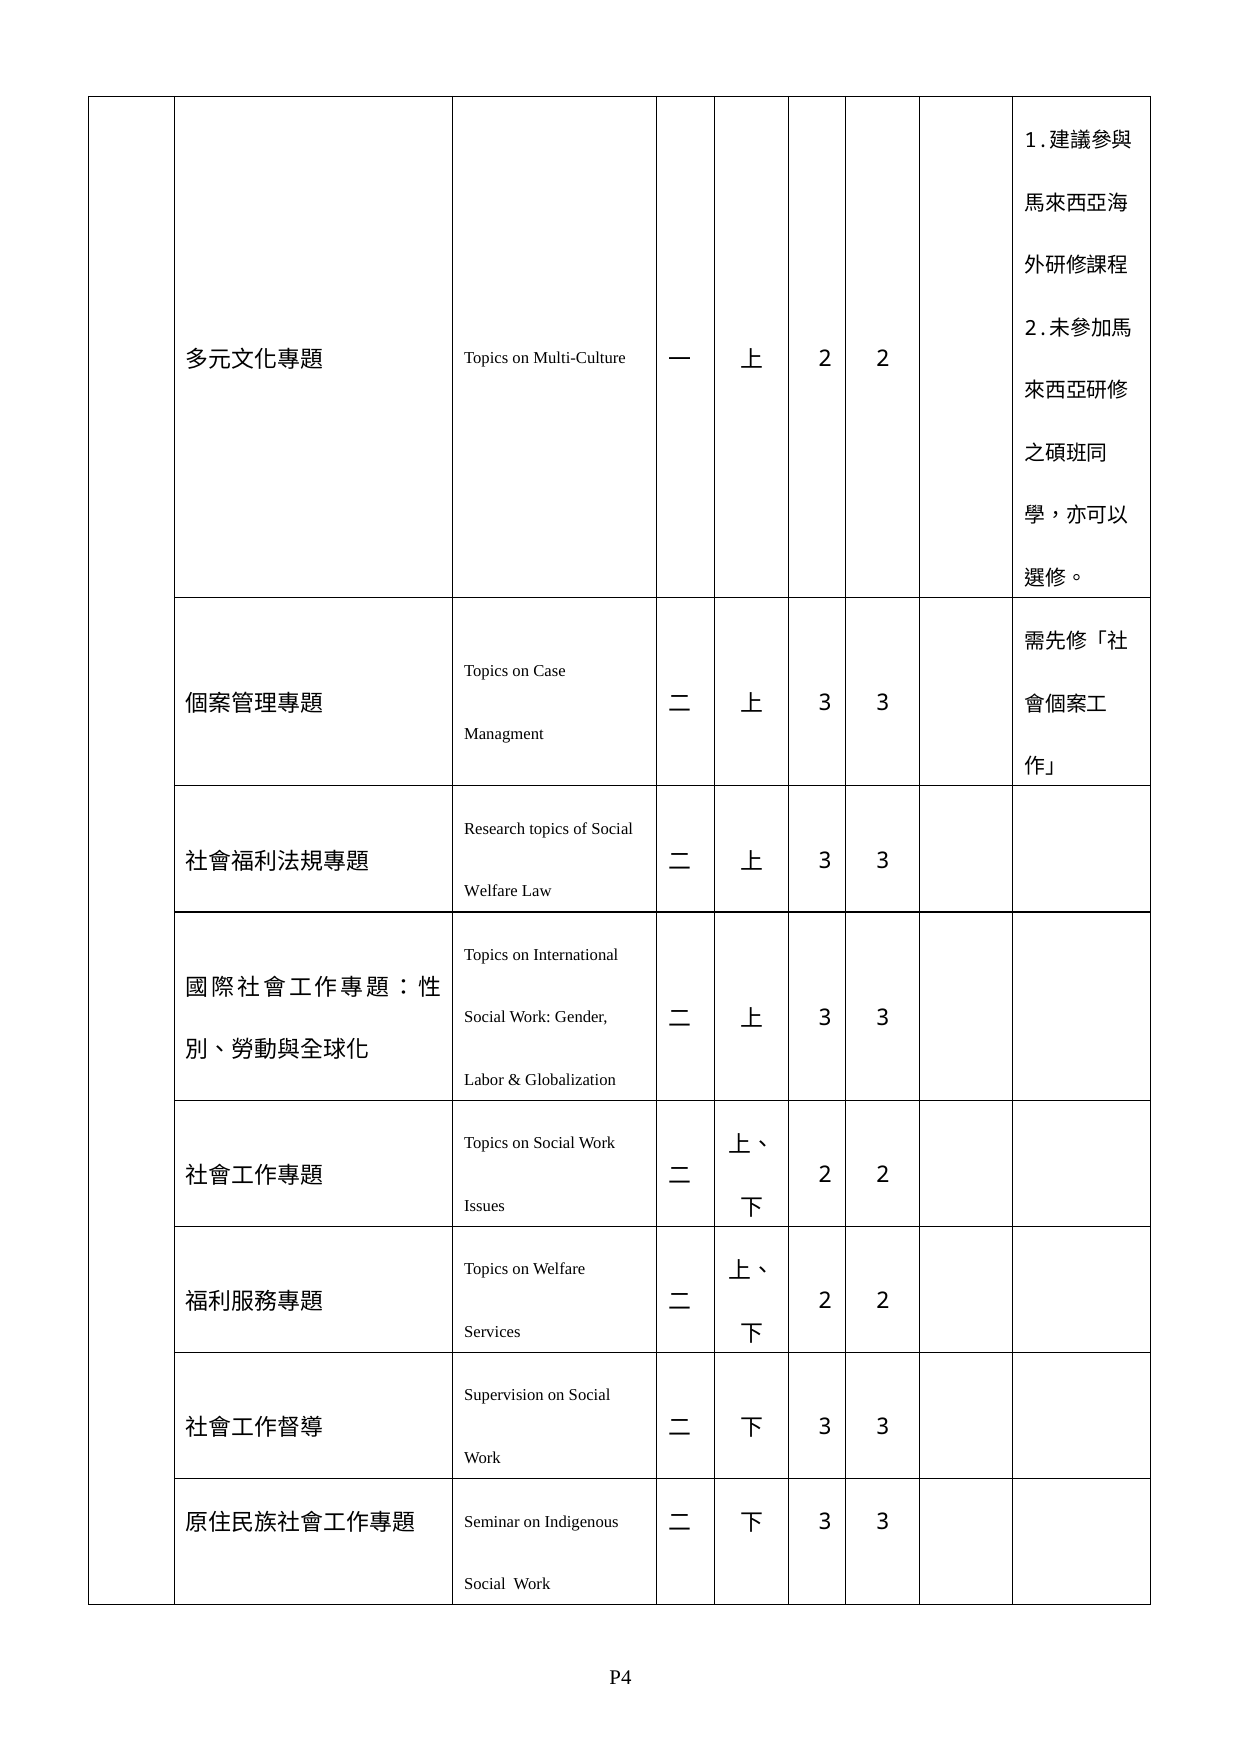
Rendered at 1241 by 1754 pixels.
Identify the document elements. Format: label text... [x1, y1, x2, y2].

table_cell Topics on Social Work Issues [453, 1101, 656, 1226]
table_cell Topics on Case Managment [453, 598, 656, 785]
table_cell 3 [846, 786, 919, 911]
table_cell 上 [715, 598, 788, 785]
table_cell 3 [846, 598, 919, 785]
table_cell 上 [715, 913, 788, 1100]
table_cell [920, 1101, 1012, 1226]
table_cell 上 [715, 786, 788, 911]
table_cell 多元文化專題 [175, 97, 452, 597]
table_cell 需先修「社會個案工作」 [1013, 598, 1150, 785]
table_cell Seminar on Indigenous Social Work [453, 1479, 656, 1604]
table_cell 社會工作督導 [175, 1353, 452, 1478]
table_cell 下 [715, 1353, 788, 1478]
table_cell 社會福利法規專題 [175, 786, 452, 911]
table_cell 下 [715, 1479, 788, 1604]
table_cell [920, 913, 1012, 1100]
table_cell 個案管理專題 [175, 598, 452, 785]
table_cell Topics on Welfare Services [453, 1227, 656, 1352]
table_cell 3 [789, 1353, 845, 1478]
table_cell 3 [846, 913, 919, 1100]
table_cell [920, 786, 1012, 911]
table_cell 3 [789, 598, 845, 785]
table_cell 2 [789, 97, 845, 597]
table_cell [1013, 1353, 1150, 1478]
table_cell 3 [789, 913, 845, 1100]
table_cell [1013, 913, 1150, 1100]
table_cell 上 [715, 97, 788, 597]
table_cell 上、下 [715, 1227, 788, 1352]
table_cell 國際社會工作專題：性別、勞動與全球化 [175, 913, 452, 1100]
table_cell 二 [657, 913, 714, 1100]
table_cell 二 [657, 1227, 714, 1352]
table_cell 2 [846, 1227, 919, 1352]
table_cell [920, 97, 1012, 597]
table_cell 二 [657, 1353, 714, 1478]
table_cell [89, 97, 174, 1604]
table_cell [920, 1227, 1012, 1352]
table_cell [920, 598, 1012, 785]
table_cell Topics on International Social Work: Gender, Labor & Globalization [453, 913, 656, 1100]
table_cell [1013, 1479, 1150, 1604]
table_cell 二 [657, 786, 714, 911]
table_cell 二 [657, 598, 714, 785]
table_cell 原住民族社會工作專題 [175, 1479, 452, 1604]
table_cell Research topics of Social Welfare Law [453, 786, 656, 911]
table_cell [1013, 786, 1150, 911]
table_cell [1013, 1227, 1150, 1352]
table_cell 一 [657, 97, 714, 597]
table_cell 3 [846, 1353, 919, 1478]
table_cell 2 [846, 97, 919, 597]
table_cell 3 [846, 1479, 919, 1604]
table_cell 2 [846, 1101, 919, 1226]
table_cell 2 [789, 1227, 845, 1352]
table_cell 上、下 [715, 1101, 788, 1226]
table_cell 二 [657, 1101, 714, 1226]
table_cell 福利服務專題 [175, 1227, 452, 1352]
table_cell Supervision on Social Work [453, 1353, 656, 1478]
table_cell [1013, 1101, 1150, 1226]
table_cell 社會工作專題 [175, 1101, 452, 1226]
table_cell [920, 1353, 1012, 1478]
table_cell 3 [789, 786, 845, 911]
table_cell [920, 1479, 1012, 1604]
table_cell Topics on Multi-Culture [453, 97, 656, 597]
table_cell 2 [789, 1101, 845, 1226]
table_cell 1.建議參與馬來西亞海外研修課程 2.未參加馬來西亞研修之碩班同學，亦可以選修。 [1013, 97, 1150, 597]
table_cell 二 [657, 1479, 714, 1604]
table_cell 3 [789, 1479, 845, 1604]
